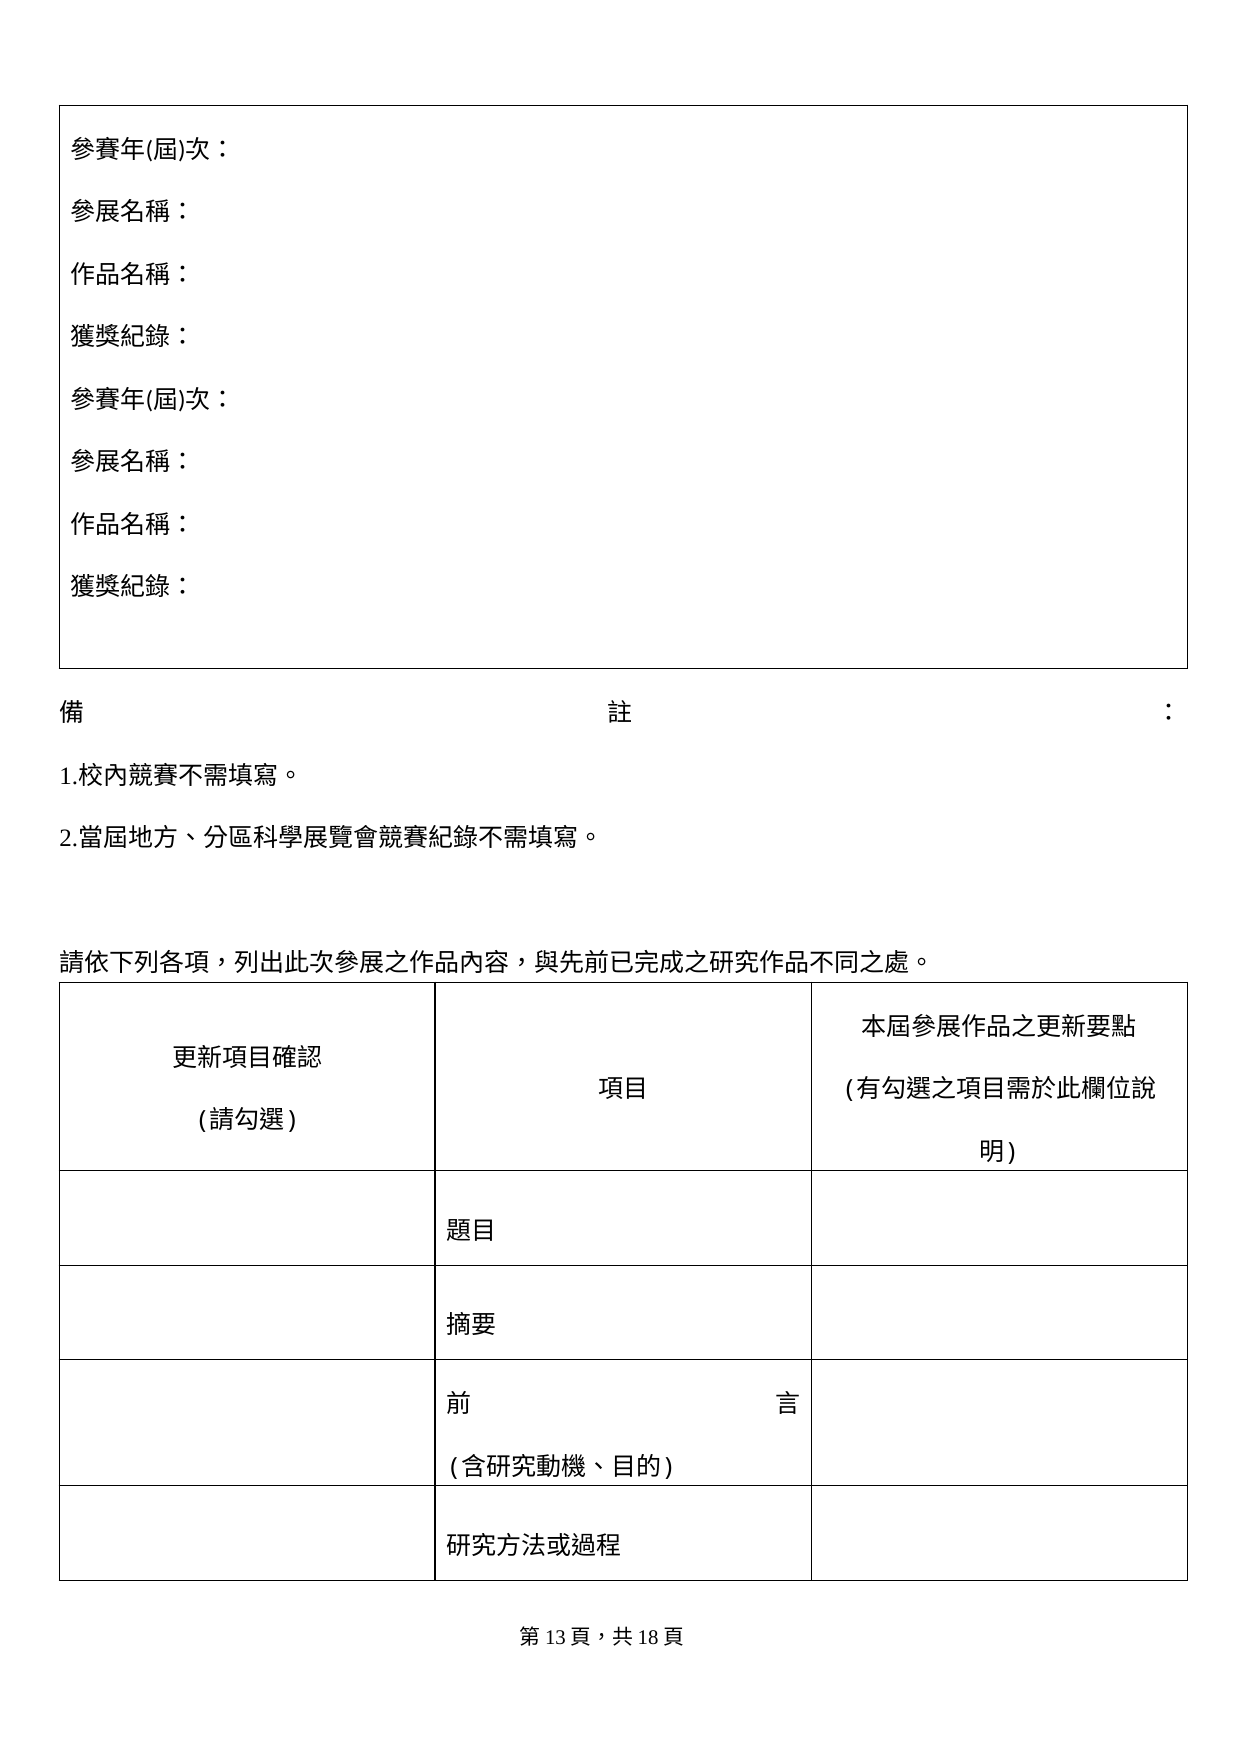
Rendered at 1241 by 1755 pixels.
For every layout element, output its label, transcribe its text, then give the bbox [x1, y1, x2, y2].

text 備註： 1.校內競賽不需填寫。 [59, 669, 1181, 794]
table_header 項目 [436, 983, 811, 1170]
table_header 更新項目確認 (請勾選) [60, 983, 434, 1170]
table_header 參賽年(屆)次： 參展名稱： 作品名稱： 獲獎紀錄： 參賽年(屆)次： 參展名稱： 作品名稱： 獲獎紀錄： [60, 106, 1187, 668]
table_cell [812, 1360, 1187, 1485]
table_cell 前言 (含研究動機、目的) [436, 1360, 811, 1485]
table_header 本屆參展作品之更新要點 (有勾選之項目需於此欄位說明) [812, 983, 1187, 1170]
text 請依下列各項，列出此次參展之作品內容，與先前已完成之研究作品不同之處。 [59, 919, 1181, 982]
table_cell [60, 1266, 434, 1359]
table_cell 摘要 [436, 1266, 811, 1359]
table_cell [60, 1360, 434, 1485]
text 2.當屆地方、分區科學展覽會競賽紀錄不需填寫。 [59, 794, 1181, 857]
table_cell 研究方法或過程 [436, 1486, 811, 1580]
table_cell [812, 1266, 1187, 1359]
table_cell 題目 [436, 1171, 811, 1265]
table_cell [812, 1486, 1187, 1580]
table_cell [60, 1171, 434, 1265]
table_cell [60, 1486, 434, 1580]
table_cell [812, 1171, 1187, 1265]
